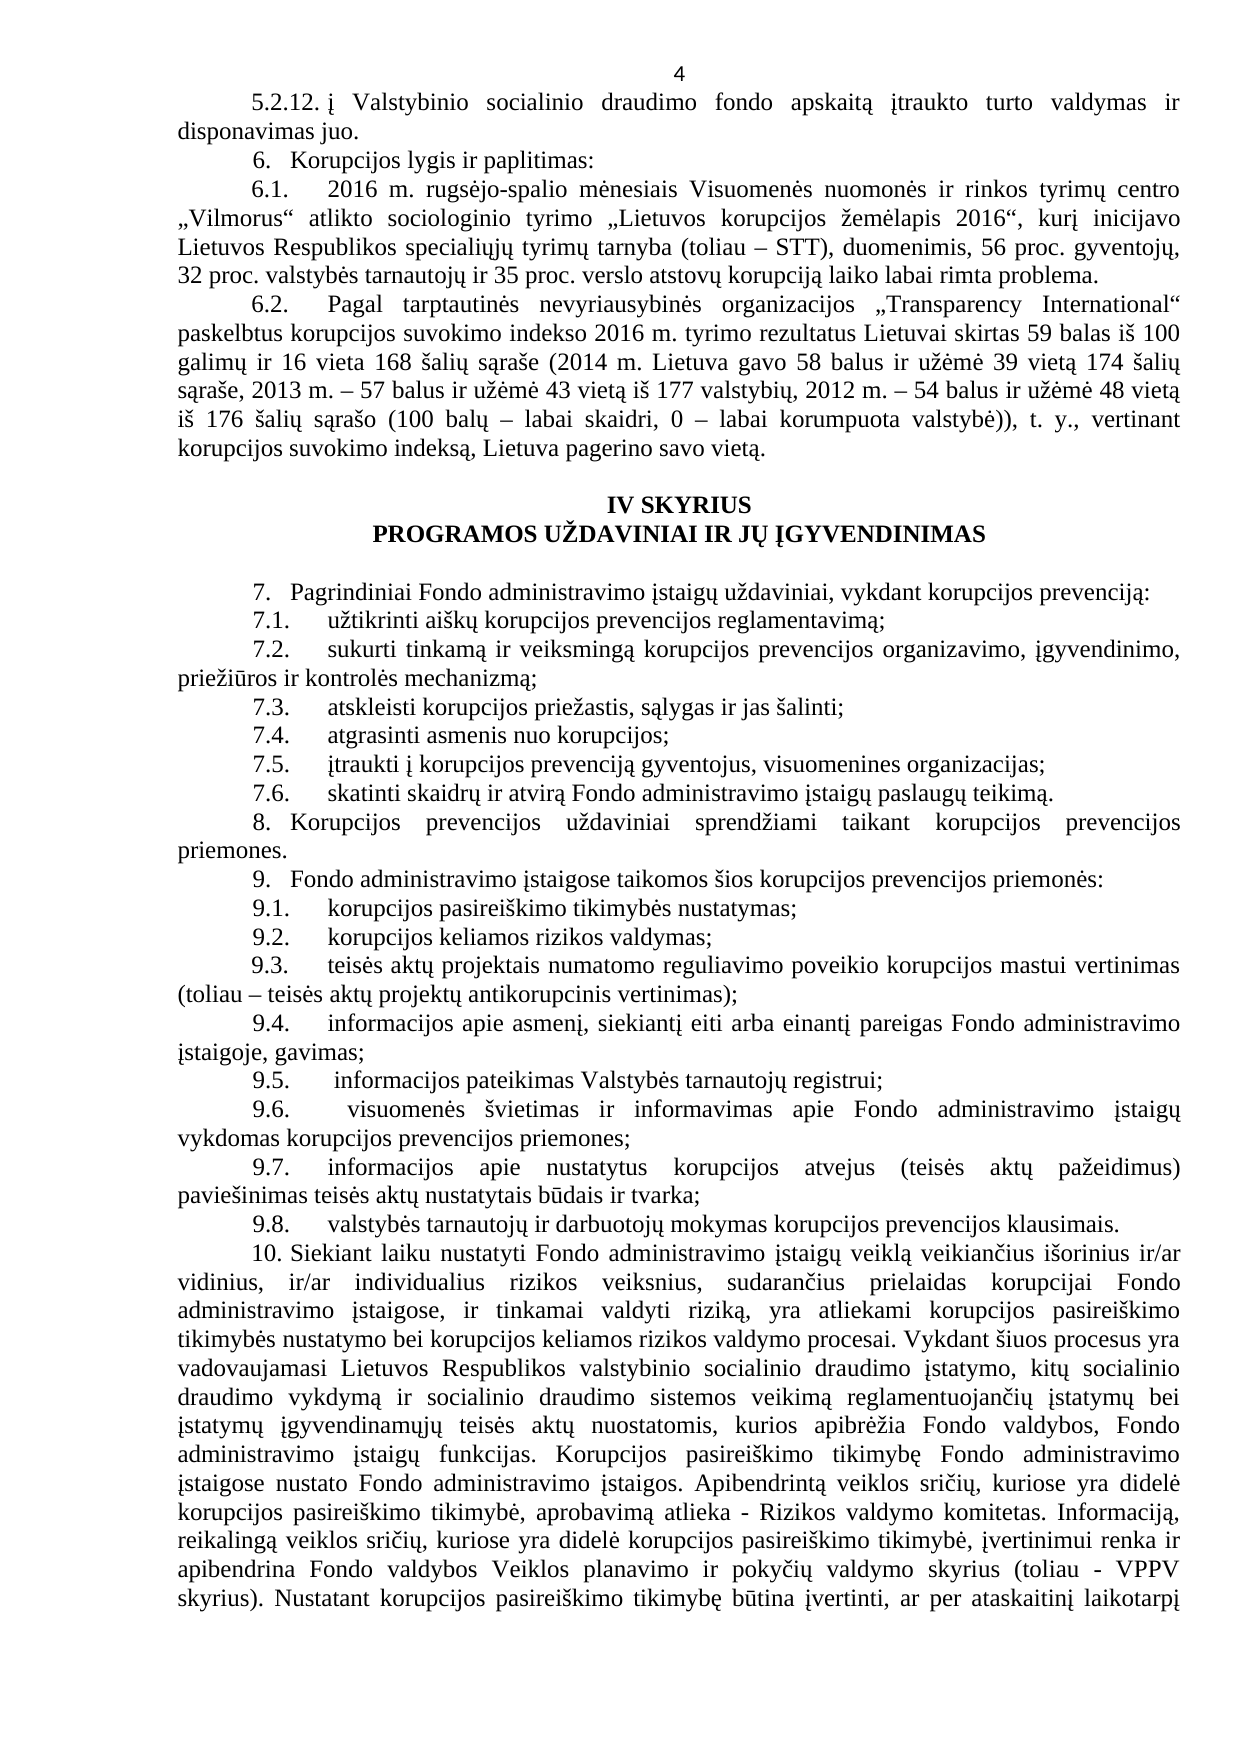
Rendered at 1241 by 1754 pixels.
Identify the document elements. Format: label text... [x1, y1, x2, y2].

text 7.2. sukurti tinkamą ir veiksmingą korupcijos prevencijos organizavimo, įgyvendinimo, priežiūros ir kontrolės mechanizmą; [177, 634, 1181, 692]
text 8. Korupcijos prevencijos uždaviniai sprendžiami taikant korupcijos prevencijos priemones. [177, 807, 1181, 864]
text 5.2.12. į Valstybinio socialinio draudimo fondo apskaitą įtraukto turto valdymas ir disponavimas juo. [177, 87, 1181, 144]
text 10. Siekiant laiku nustatyti Fondo administravimo įstaigų veiklą veikiančius išorinius ir/ar vidinius, ir/ar individualius rizikos veiksnius, sudarančius prielaidas korupcijai Fondo administravimo įstaigose, ir tinkamai valdyti riziką, yra atliekami korupcijos pasireiškimo tikimybės nustatymo bei korupcijos keliamos rizikos valdymo procesai. Vykdant šiuos procesus yra vadovaujamasi Lietuvos Respublikos valstybinio socialinio draudimo įstatymo, kitų socialinio draudimo vykdymą ir socialinio draudimo sistemos veikimą reglamentuojančių įstatymų bei įstatymų įgyvendinamųjų teisės aktų nuostatomis, kurios apibrėžia Fondo valdybos, Fondo administravimo įstaigų funkcijas. Korupcijos pasireiškimo tikimybę Fondo administravimo įstaigose nustato Fondo administravimo įstaigos. Apibendrintą veiklos sričių, kuriose yra didelė korupcijos pasireiškimo tikimybė, aprobavimą atlieka - Rizikos valdymo komitetas. Informaciją, reikalingą veiklos sričių, kuriose yra didelė korupcijos pasireiškimo tikimybė, įvertinimui renka ir apibendrina Fondo valdybos Veiklos planavimo ir pokyčių valdymo skyrius (toliau - VPPV skyrius). Nustatant korupcijos pasireiškimo tikimybę būtina įvertinti, ar per ataskaitinį laikotarpį [177, 1238, 1181, 1612]
text 9.4. informacijos apie asmenį, siekiantį eiti arba einantį pareigas Fondo administravimo įstaigoje, gavimas; [177, 1008, 1181, 1066]
text 6. Korupcijos lygis ir paplitimas: [252, 144, 1181, 174]
text 9.2. korupcijos keliamos rizikos valdymas; [177, 922, 1181, 951]
text 9.1. korupcijos pasireiškimo tikimybės nustatymas; [177, 893, 1181, 922]
text 9.3. teisės aktų projektais numatomo reguliavimo poveikio korupcijos mastui vertinimas (toliau – teisės aktų projektų antikorupcinis vertinimas); [177, 951, 1181, 1008]
text 9.7. informacijos apie nustatytus korupcijos atvejus (teisės aktų pažeidimus) paviešinimas teisės aktų nustatytais būdais ir tvarka; [177, 1152, 1181, 1209]
text 9. Fondo administravimo įstaigose taikomos šios korupcijos prevencijos priemonės: [177, 864, 1181, 893]
text 7. Pagrindiniai Fondo administravimo įstaigų uždaviniai, vykdant korupcijos prevenciją: [177, 577, 1181, 606]
text 9.8. valstybės tarnautojų ir darbuotojų mokymas korupcijos prevencijos klausimais. [177, 1209, 1181, 1238]
text 9.5. informacijos pateikimas Valstybės tarnautojų registrui; [177, 1066, 1181, 1094]
text 6.2. Pagal tarptautinės nevyriausybinės organizacijos „Transparency International“ paskelbtus korupcijos suvokimo indekso 2016 m. tyrimo rezultatus Lietuvai skirtas 59 balas iš 100 galimų ir 16 vieta 168 šalių sąraše (2014 m. Lietuva gavo 58 balus ir užėmė 39 vietą 174 šalių sąraše, 2013 m. – 57 balus ir užėmė 43 vietą iš 177 valstybių, 2012 m. – 54 balus ir užėmė 48 vietą iš 176 šalių sąrašo (100 balų – labai skaidri, 0 – labai korumpuota valstybė)), t. y., vertinant korupcijos suvokimo indeksą, Lietuva pagerino savo vietą. [177, 289, 1181, 462]
text 7.4. atgrasinti asmenis nuo korupcijos; [177, 721, 1181, 749]
text 7.3. atskleisti korupcijos priežastis, sąlygas ir jas šalinti; [177, 692, 1181, 721]
text 7.6. skatinti skaidrų ir atvirą Fondo administravimo įstaigų paslaugų teikimą. [177, 778, 1181, 807]
text PROGRAMOS UŽDAVINIAI IR JŲ ĮGYVENDINIMAS [177, 519, 1181, 548]
text 6.1. 2016 m. rugsėjo-spalio mėnesiais Visuomenės nuomonės ir rinkos tyrimų centro „Vilmorus“ atlikto sociologinio tyrimo „Lietuvos korupcijos žemėlapis 2016“, kurį inicijavo Lietuvos Respublikos specialiųjų tyrimų tarnyba (toliau – STT), duomenimis, 56 proc. gyventojų, 32 proc. valstybės tarnautojų ir 35 proc. verslo atstovų korupciją laiko labai rimta problema. [177, 174, 1181, 289]
text IV SKYRIUS [177, 491, 1181, 519]
text 7.1. užtikrinti aiškų korupcijos prevencijos reglamentavimą; [177, 606, 1181, 634]
text 9.6. visuomenės švietimas ir informavimas apie Fondo administravimo įstaigų vykdomas korupcijos prevencijos priemones; [177, 1094, 1181, 1152]
text 7.5. įtraukti į korupcijos prevenciją gyventojus, visuomenines organizacijas; [177, 749, 1181, 778]
